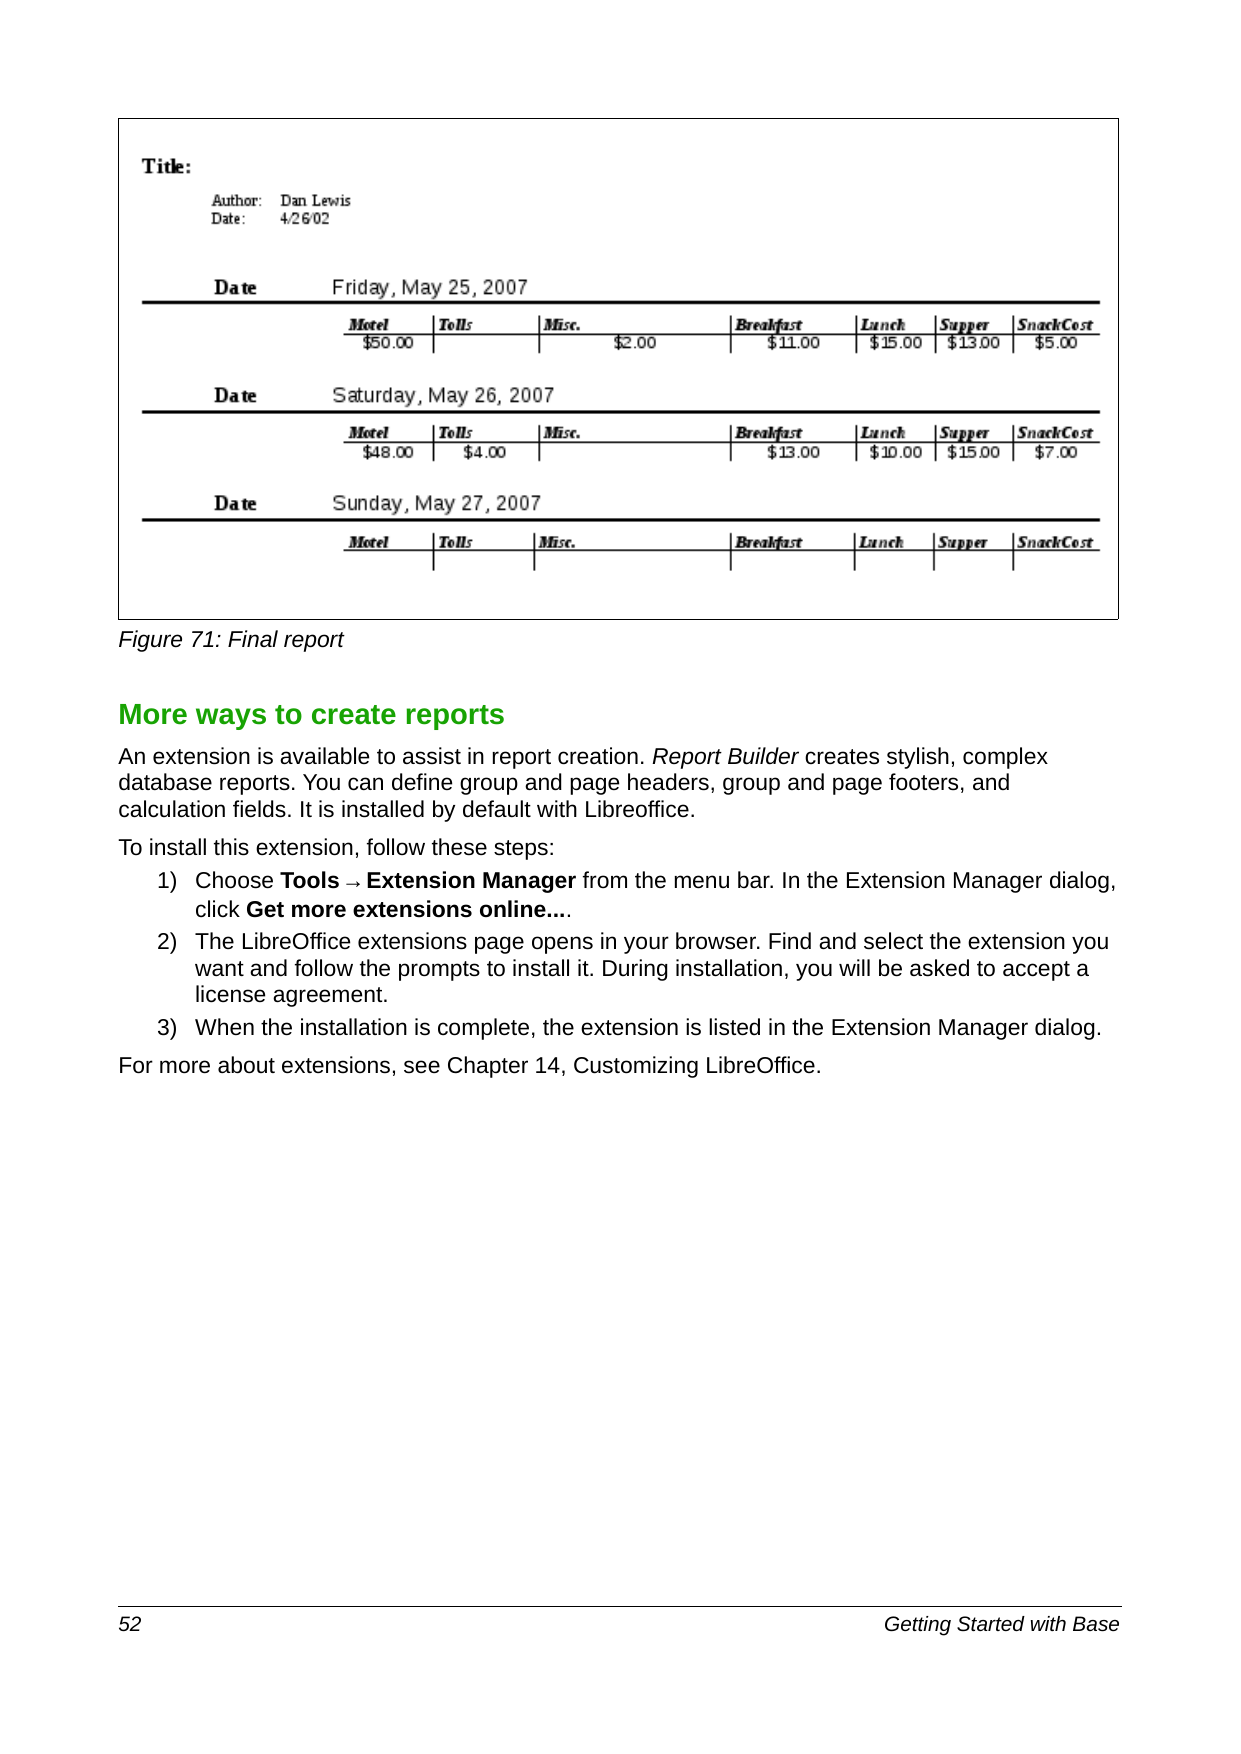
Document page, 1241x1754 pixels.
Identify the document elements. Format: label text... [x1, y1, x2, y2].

text For more about extensions, see Chapter 14, Customizing LibreOffice. [118, 1052, 1122, 1079]
list When the installation is complete, the extension is listed in the Extension Manager dialog. [177, 1013, 1122, 1040]
text An extension is available to assist in report creation. Report Builder creates stylish, complex database reports. You can define group and page headers, group and page footers, and calculation fields. It is installed by default with Libreoffice. [118, 743, 1122, 822]
subtitle More ways to create reports [118, 697, 1122, 730]
text Figure 71: Final report [118, 626, 1122, 652]
list Choose Tools → Extension Manager from the menu bar. In the Extension Manager dialog, click Get more extensions online.... [177, 867, 1122, 922]
list To install this extension, follow these steps: [118, 834, 1122, 861]
list The LibreOffice extensions page opens in your browser. Find and select the extension you want and follow the prompts to install it. During installation, you will be asked to accept a license agreement. [177, 928, 1122, 1007]
picture [121, 121, 1115, 617]
